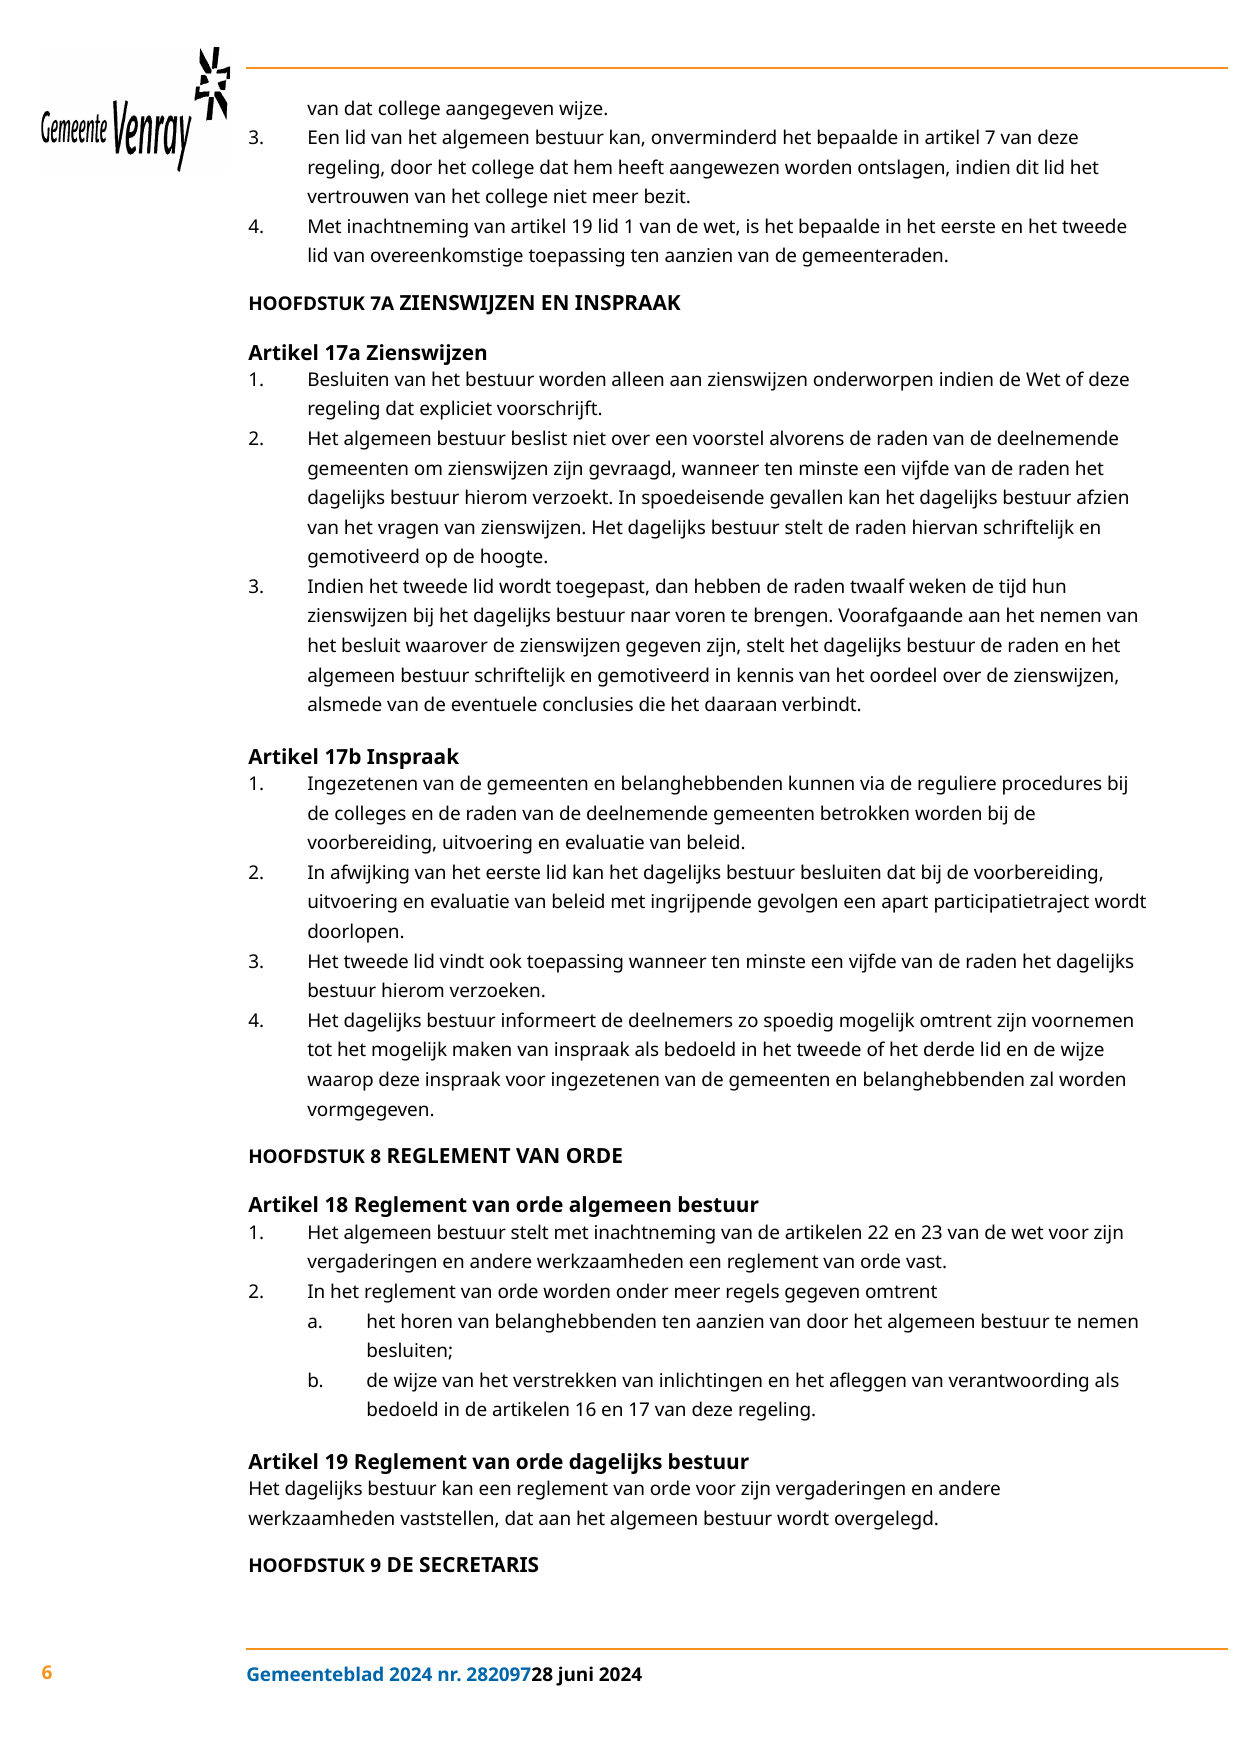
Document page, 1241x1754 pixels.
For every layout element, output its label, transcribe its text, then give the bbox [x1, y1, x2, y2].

text HOOFDSTUK 7A ZIENSWIJZEN EN INSPRAAK [248, 288, 1152, 317]
list Met inachtneming van artikel 19 lid 1 van de wet, is het bepaalde in het eerste en het tweede lid van overeenkomstige toepassing ten aanzien van de gemeenteraden. [248, 213, 1152, 268]
list In afwijking van het eerste lid kan het dagelijks bestuur besluiten dat bij de voorbereiding, uitvoering en evaluatie van beleid met ingrijpende gevolgen een apart participatietraject wordt doorlopen. [248, 859, 1152, 944]
list Besluiten van het bestuur worden alleen aan zienswijzen onderworpen indien de Wet of deze regeling dat expliciet voorschrijft. [248, 366, 1152, 421]
list het horen van belanghebbenden ten aanzien van door het algemeen bestuur te nemen besluiten; [307, 1308, 1152, 1363]
list Indien het tweede lid wordt toegepast, dan hebben de raden twaalf weken de tijd hun zienswijzen bij het dagelijks bestuur naar voren te brengen. Voorafgaande aan het nemen van het besluit waarover de zienswijzen gegeven zijn, stelt het dagelijks bestuur de raden en het algemeen bestuur schriftelijk en gemotiveerd in kennis van het oordeel over de zienswijzen, alsmede van de eventuele conclusies die het daaraan verbindt. [248, 573, 1152, 717]
list In het reglement van orde worden onder meer regels gegeven omtrent [248, 1278, 1152, 1304]
list Het algemeen bestuur beslist niet over een voorstel alvorens de raden van de deelnemende gemeenten om zienswijzen zijn gevraagd, wanneer ten minste een vijfde van de raden het dagelijks bestuur hierom verzoekt. In spoedeisende gevallen kan het dagelijks bestuur afzien van het vragen van zienswijzen. Het dagelijks bestuur stelt de raden hiervan schriftelijk en gemotiveerd op de hoogte. [248, 425, 1152, 569]
text HOOFDSTUK 9 DE SECRETARIS [248, 1551, 1152, 1579]
list de wijze van het verstrekken van inlichtingen en het afleggen van verantwoording als bedoeld in de artikelen 16 en 17 van deze regeling. [307, 1367, 1152, 1422]
text HOOFDSTUK 8 REGLEMENT VAN ORDE [248, 1141, 1152, 1170]
list Het algemeen bestuur stelt met inachtneming van de artikelen 22 en 23 van de wet voor zijn vergaderingen en andere werkzaamheden een reglement van orde vast. [248, 1219, 1152, 1274]
list Het dagelijks bestuur informeert de deelnemers zo spoedig mogelijk omtrent zijn voornemen tot het mogelijk maken van inspraak als bedoeld in het tweede of het derde lid en de wijze waarop deze inspraak voor ingezetenen van de gemeenten en belanghebbenden zal worden vormgegeven. [248, 1007, 1152, 1121]
list Een lid van het algemeen bestuur kan, onverminderd het bepaalde in artikel 7 van deze regeling, door het college dat hem heeft aangewezen worden ontslagen, indien dit lid het vertrouwen van het college niet meer bezit. [248, 124, 1152, 209]
list van dat college aangegeven wijze. [248, 95, 1152, 121]
picture [41, 47, 231, 172]
text Artikel 17b Inspraak [248, 742, 1152, 770]
list Het tweede lid vindt ook toepassing wanneer ten minste een vijfde van de raden het dagelijks bestuur hierom verzoeken. [248, 948, 1152, 1003]
text Artikel 19 Reglement van orde dagelijks bestuur [248, 1447, 1152, 1475]
list Ingezetenen van de gemeenten en belanghebbenden kunnen via de reguliere procedures bij de colleges en de raden van de deelnemende gemeenten betrokken worden bij de voorbereiding, uitvoering en evaluatie van beleid. [248, 770, 1152, 855]
text Het dagelijks bestuur kan een reglement van orde voor zijn vergaderingen en andere werkzaamheden vaststellen, dat aan het algemeen bestuur wordt overgelegd. [248, 1475, 1152, 1531]
text Artikel 18 Reglement van orde algemeen bestuur [248, 1191, 1152, 1219]
text Artikel 17a Zienswijzen [248, 338, 1152, 366]
